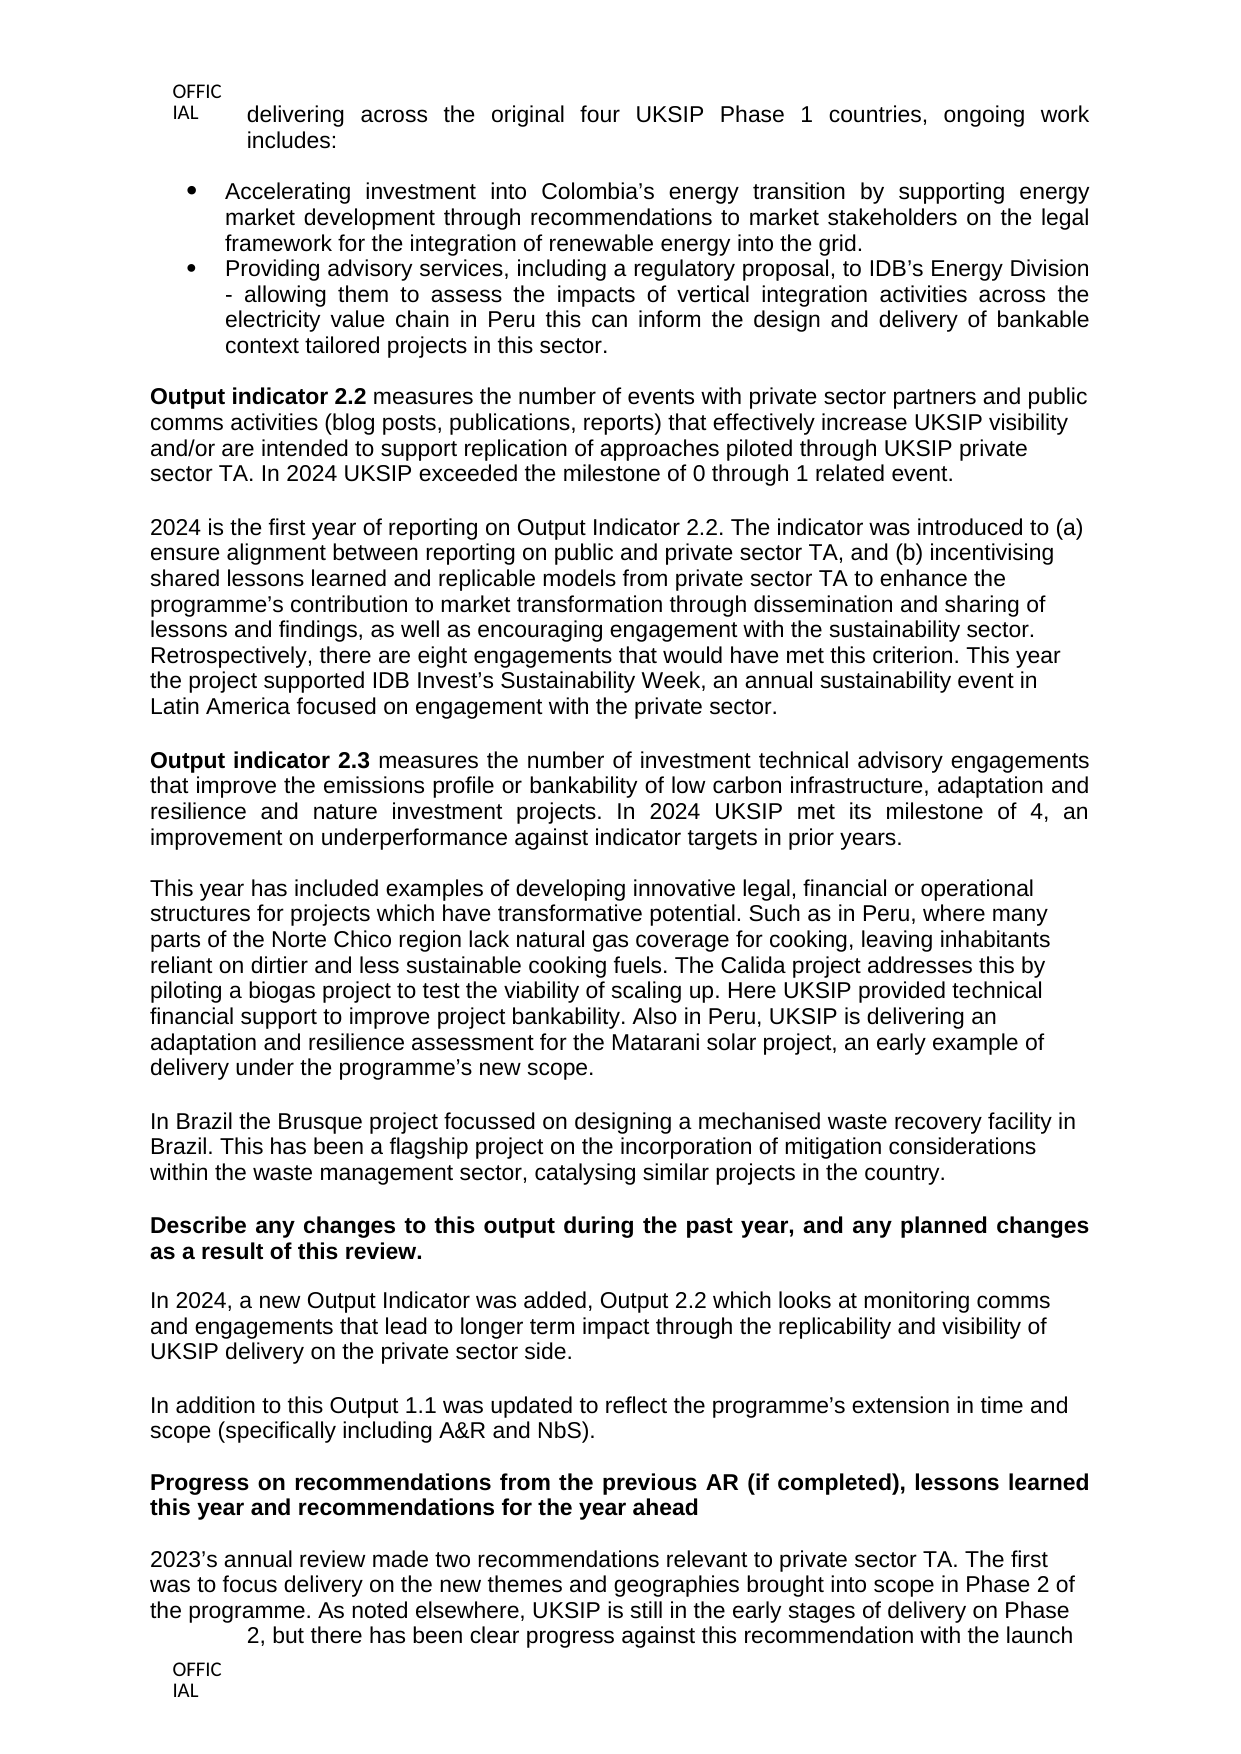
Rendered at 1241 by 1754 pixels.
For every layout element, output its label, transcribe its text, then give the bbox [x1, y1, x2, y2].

text Output indicator 2.2 measures the number of events with private sector partners and public comms activities (blog posts, publications, reports) that effectively increase UKSIP visibility and/or are intended to support replication of approaches piloted through UKSIP private sector TA. In 2024 UKSIP exceeded the milestone of 0 through 1 related event. 2024 is the first year of reporting on Output Indicator 2.2. The indicator was introduced to (a) ensure alignment between reporting on public and private sector TA, and (b) incentivising shared lessons learned and replicable models from private sector TA to enhance the programme’s contribution to market transformation through dissemination and sharing of lessons and findings, as well as encouraging engagement with the sustainability sector. Retrospectively, there are eight engagements that would have met this criterion. This year the project supported IDB Invest’s Sustainability Week, an annual sustainability event in Latin America focused on engagement with the private sector. [150, 384, 1090, 747]
text 2023’s annual review made two recommendations relevant to private sector TA. The first was to focus delivery on the new themes and geographies brought into scope in Phase 2 of the programme. As noted elsewhere, UKSIP is still in the early stages of delivery on Phase 2, but there has been clear progress against this recommendation with the launch of two new Caribbean private sector TA projects in 2024 – one focused on A&R, and the other on nature. The second recommendation called for IDBG and FCDO to allocate a share of UKSIP reflows to fund private sector TA in the remaining years of the programme. This has been actioned. [150, 1546, 1090, 1649]
text Describe any changes to this output during the past year, and any planned changes as a result of this review. [150, 1213, 1090, 1264]
text This year has included examples of developing innovative legal, financial or operational structures for projects which have transformative potential. Such as in Peru, where many parts of the Norte Chico region lack natural gas coverage for cooking, leaving inhabitants reliant on dirtier and less sustainable cooking fuels. The Calida project addresses this by piloting a biogas project to test the viability of scaling up. Here UKSIP provided technical financial support to improve project bankability. Also in Peru, UKSIP is delivering an adaptation and resilience assessment for the Matarani solar project, an early example of delivery under the programme’s new scope. In Brazil the Brusque project focussed on designing a mechanised waste recovery facility in Brazil. This has been a flagship project on the incorporation of mitigation considerations within the waste management sector, catalysing similar projects in the country. [150, 876, 1090, 1213]
list Providing advisory services, including a regulatory proposal, to IDB’s Energy Division - allowing them to assess the impacts of vertical integration activities across the electricity value chain in Peru this can inform the design and delivery of bankable context tailored projects in this sector. [187, 256, 1090, 358]
text In 2024, a new Output Indicator was added, Output 2.2 which looks at monitoring comms and engagements that lead to longer term impact through the replicability and visibility of UKSIP delivery on the private sector side. In addition to this Output 1.1 was updated to reflect the programme’s extension in time and scope (specifically including A&R and NbS). [150, 1288, 1090, 1444]
text Output indicator 2.3 measures the number of investment technical advisory engagements that improve the emissions profile or bankability of low carbon infrastructure, adaptation and resilience and nature investment projects. In 2024 UKSIP met its milestone of 4, an improvement on underperformance against indicator targets in prior years. [150, 747, 1090, 850]
text Two new private sector TAs launched in 2024 focused on pre-investment projects. They do this through both directly helping specific sustainable projects reach eligibility for private investment and by fostering the adoption of innovative financial, legal and operational structures that can catalyse the development of bankable sustainable investment at the market level unlocking private sector financing. These new TA projects are delivering across the original four UKSIP Phase 1 countries, ongoing work includes: [150, 102, 1090, 153]
text Progress on recommendations from the previous AR (if completed), lessons learned this year and recommendations for the year ahead [150, 1469, 1090, 1521]
list Accelerating investment into Colombia’s energy transition by supporting energy market development through recommendations to market stakeholders on the legal framework for the integration of renewable energy into the grid. [187, 178, 1090, 256]
